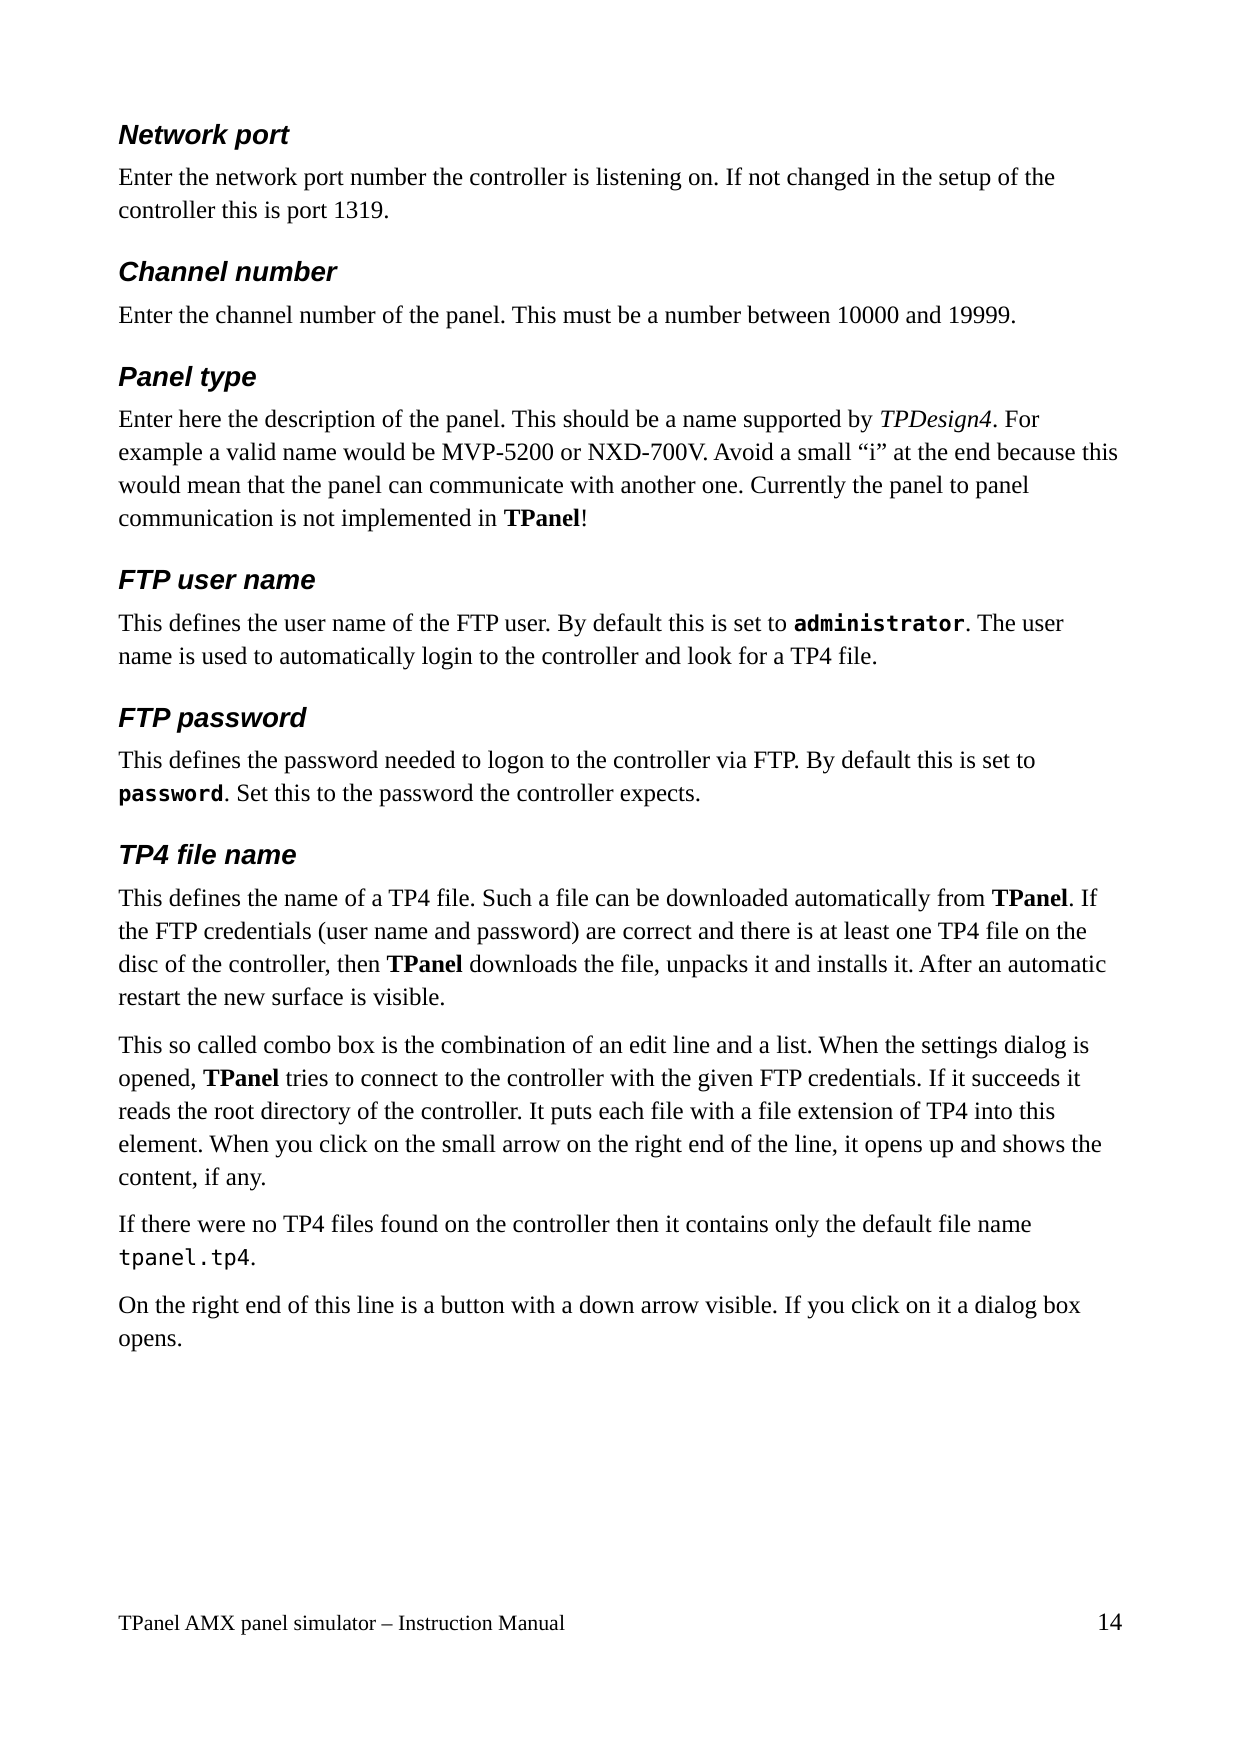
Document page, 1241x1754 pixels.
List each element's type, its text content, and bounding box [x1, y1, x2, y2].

subtitle TP4 file name [118, 839, 1122, 871]
subtitle FTP user name [118, 564, 1122, 596]
text On the right end of this line is a button with a down arrow visible. If you click on it a dialog box opens. [118, 1290, 1122, 1352]
text Enter the channel number of the panel. This must be a number between 10000 and 19999. [118, 300, 1122, 329]
subtitle Panel type [118, 360, 1122, 392]
text If there were no TP4 files found on the controller then it contains only the default file name tpanel.tp4. [118, 1209, 1122, 1271]
subtitle FTP password [118, 701, 1122, 733]
text Enter the network port number the controller is listening on. If not changed in the setup of the controller this is port 1319. [118, 162, 1122, 224]
text This defines the password needed to logon to the controller via FTP. By default this is set to password. Set this to the password the controller expects. [118, 746, 1122, 807]
text This so called combo box is the combination of an edit line and a list. When the settings dialog is opened, TPanel tries to connect to the controller with the given FTP credentials. If it succeeds it reads the root directory of the controller. It puts each file with a file extension of TP4 into this element. When you click on the small arrow on the right end of the line, it opens up and shows the content, if any. [118, 1030, 1122, 1191]
subtitle Network port [118, 118, 1122, 150]
text This defines the name of a TP4 file. Such a file can be downloaded automatically from TPanel. If the FTP credentials (user name and password) are correct and there is at least one TP4 file on the disc of the controller, then TPanel downloads the file, unpacks it and installs it. After an automatic restart the new surface is visible. [118, 883, 1122, 1011]
text Enter here the description of the panel. This should be a name supported by TPDesign4. For example a valid name would be MVP-5200 or NXD-700V. Avoid a small “i” at the end because this would mean that the panel can communicate with another one. Currently the panel to panel communication is not implemented in TPanel! [118, 404, 1122, 532]
text This defines the user name of the FTP user. By default this is set to administrator. The user name is used to automatically login to the controller and look for a TP4 file. [118, 608, 1122, 670]
subtitle Channel number [118, 256, 1122, 287]
